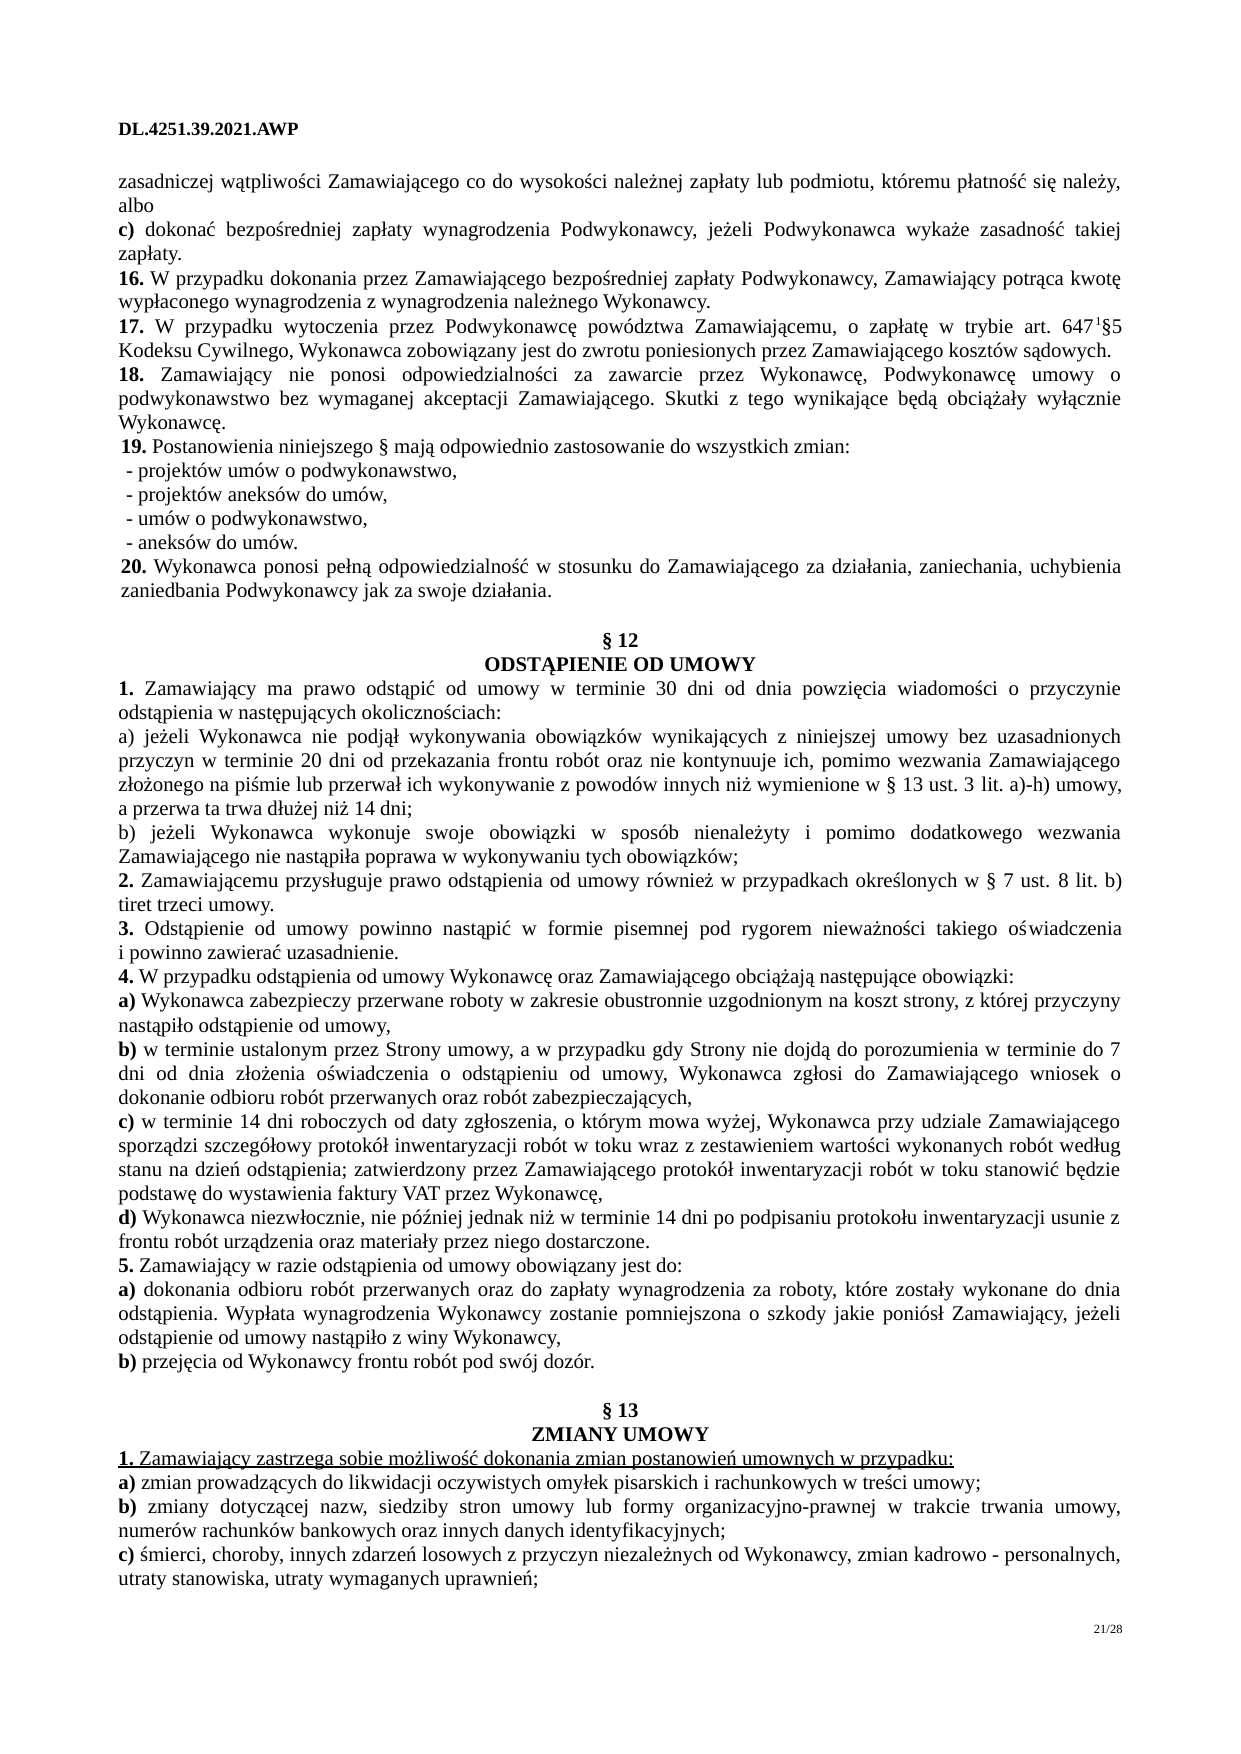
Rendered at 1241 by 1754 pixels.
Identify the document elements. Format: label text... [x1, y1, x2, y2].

text - projektów aneksów do umów, [121, 482, 1122, 506]
text a) Wykonawca zabezpieczy przerwane roboty w zakresie obustronnie uzgodnionym na koszt strony, z której przyczyny nastąpiło odstąpienie od umowy, [118, 988, 1122, 1037]
text 3. Odstąpienie od umowy powinno nastąpić w formie pisemnej pod rygorem nieważności takiego oświadczenia i powinno zawierać uzasadnienie. [118, 916, 1122, 964]
text c) dokonać bezpośredniej zapłaty wynagrodzenia Podwykonawcy, jeżeli Podwykonawca wykaże zasadność takiej zapłaty. [118, 217, 1122, 265]
text 20. Wykonawca ponosi pełną odpowiedzialność w stosunku do Zamawiającego za działania, zaniechania, uchybienia zaniedbania Podwykonawcy jak za swoje działania. [121, 554, 1122, 602]
text - projektów umów o podwykonawstwo, [121, 458, 1122, 482]
text 1. Zamawiający zastrzega sobie możliwość dokonania zmian postanowień umownych w przypadku: [118, 1446, 1122, 1470]
text a) dokonania odbioru robót przerwanych oraz do zapłaty wynagrodzenia za roboty, które zostały wykonane do dnia odstąpienia. Wypłata wynagrodzenia Wykonawcy zostanie pomniejszona o szkody jakie poniósł Zamawiający, jeżeli odstąpienie od umowy nastąpiło z winy Wykonawcy, [118, 1277, 1122, 1349]
text 16. W przypadku dokonania przez Zamawiającego bezpośredniej zapłaty Podwykonawcy, Zamawiający potrąca kwotę wypłaconego wynagrodzenia z wynagrodzenia należnego Wykonawcy. [118, 265, 1122, 313]
text a) zmian prowadzących do likwidacji oczywistych omyłek pisarskich i rachunkowych w treści umowy; [118, 1470, 1122, 1494]
text § 13 [118, 1397, 1122, 1422]
text 4. W przypadku odstąpienia od umowy Wykonawcę oraz Zamawiającego obciążają następujące obowiązki: [118, 964, 1122, 988]
text b) przejęcia od Wykonawcy frontu robót pod swój dozór. [118, 1349, 1122, 1373]
text 19. Postanowienia niniejszego § mają odpowiednio zastosowanie do wszystkich zmian: [121, 434, 1122, 458]
text - aneksów do umów. [121, 530, 1122, 554]
text - umów o podwykonawstwo, [121, 506, 1122, 530]
text 1. Zamawiający ma prawo odstąpić od umowy w terminie 30 dni od dnia powzięcia wiadomości o przyczynie odstąpienia w następujących okolicznościach: [118, 676, 1122, 724]
text b) zmiany dotyczącej nazw, siedziby stron umowy lub formy organizacyjno-prawnej w trakcie trwania umowy, numerów rachunków bankowych oraz innych danych identyfikacyjnych; [118, 1494, 1122, 1542]
text 17. W przypadku wytoczenia przez Podwykonawcę powództwa Zamawiającemu, o zapłatę w trybie art. 6471§5 Kodeksu Cywilnego, Wykonawca zobowiązany jest do zwrotu poniesionych przez Zamawiającego kosztów sądowych. [118, 313, 1122, 362]
text 5. Zamawiający w razie odstąpienia od umowy obowiązany jest do: [118, 1253, 1122, 1277]
text 2. Zamawiającemu przysługuje prawo odstąpienia od umowy również w przypadkach określonych w § 7 ust. 8 lit. b) tiret trzeci umowy. [118, 868, 1122, 916]
text b) jeżeli Wykonawca wykonuje swoje obowiązki w sposób nienależyty i pomimo dodatkowego wezwania Zamawiającego nie nastąpiła poprawa w wykonywaniu tych obowiązków; [118, 820, 1122, 868]
text c) w terminie 14 dni roboczych od daty zgłoszenia, o którym mowa wyżej, Wykonawca przy udziale Zamawiającego sporządzi szczegółowy protokół inwentaryzacji robót w toku wraz z zestawieniem wartości wykonanych robót według stanu na dzień odstąpienia; zatwierdzony przez Zamawiającego protokół inwentaryzacji robót w toku stanowić będzie podstawę do wystawienia faktury VAT przez Wykonawcę, [118, 1109, 1122, 1205]
text ZMIANY UMOWY [118, 1422, 1122, 1446]
text 18. Zamawiający nie ponosi odpowiedzialności za zawarcie przez Wykonawcę, Podwykonawcę umowy o podwykonawstwo bez wymaganej akceptacji Zamawiającego. Skutki z tego wynikające będą obciążały wyłącznie Wykonawcę. [118, 362, 1122, 434]
text c) śmierci, choroby, innych zdarzeń losowych z przyczyn niezależnych od Wykonawcy, zmian kadrowo - personalnych, utraty stanowiska, utraty wymaganych uprawnień; [118, 1542, 1122, 1590]
text b) w terminie ustalonym przez Strony umowy, a w przypadku gdy Strony nie dojdą do porozumienia w terminie do 7 dni od dnia złożenia oświadczenia o odstąpieniu od umowy, Wykonawca zgłosi do Zamawiającego wniosek o dokonanie odbioru robót przerwanych oraz robót zabezpieczających, [118, 1037, 1122, 1109]
text d) Wykonawca niezwłocznie, nie później jednak niż w terminie 14 dni po podpisaniu protokołu inwentaryzacji usunie z frontu robót urządzenia oraz materiały przez niego dostarczone. [118, 1205, 1122, 1253]
text § 12 [118, 627, 1122, 652]
text ODSTĄPIENIE OD UMOWY [118, 652, 1122, 676]
text zasadniczej wątpliwości Zamawiającego co do wysokości należnej zapłaty lub podmiotu, któremu płatność się należy, albo [118, 169, 1122, 217]
text a) jeżeli Wykonawca nie podjął wykonywania obowiązków wynikających z niniejszej umowy bez uzasadnionych przyczyn w terminie 20 dni od przekazania frontu robót oraz nie kontynuuje ich, pomimo wezwania Zamawiającego złożonego na piśmie lub przerwał ich wykonywanie z powodów innych niż wymienione w § 13 ust. 3 lit. a)-h) umowy, a przerwa ta trwa dłużej niż 14 dni; [118, 724, 1122, 820]
